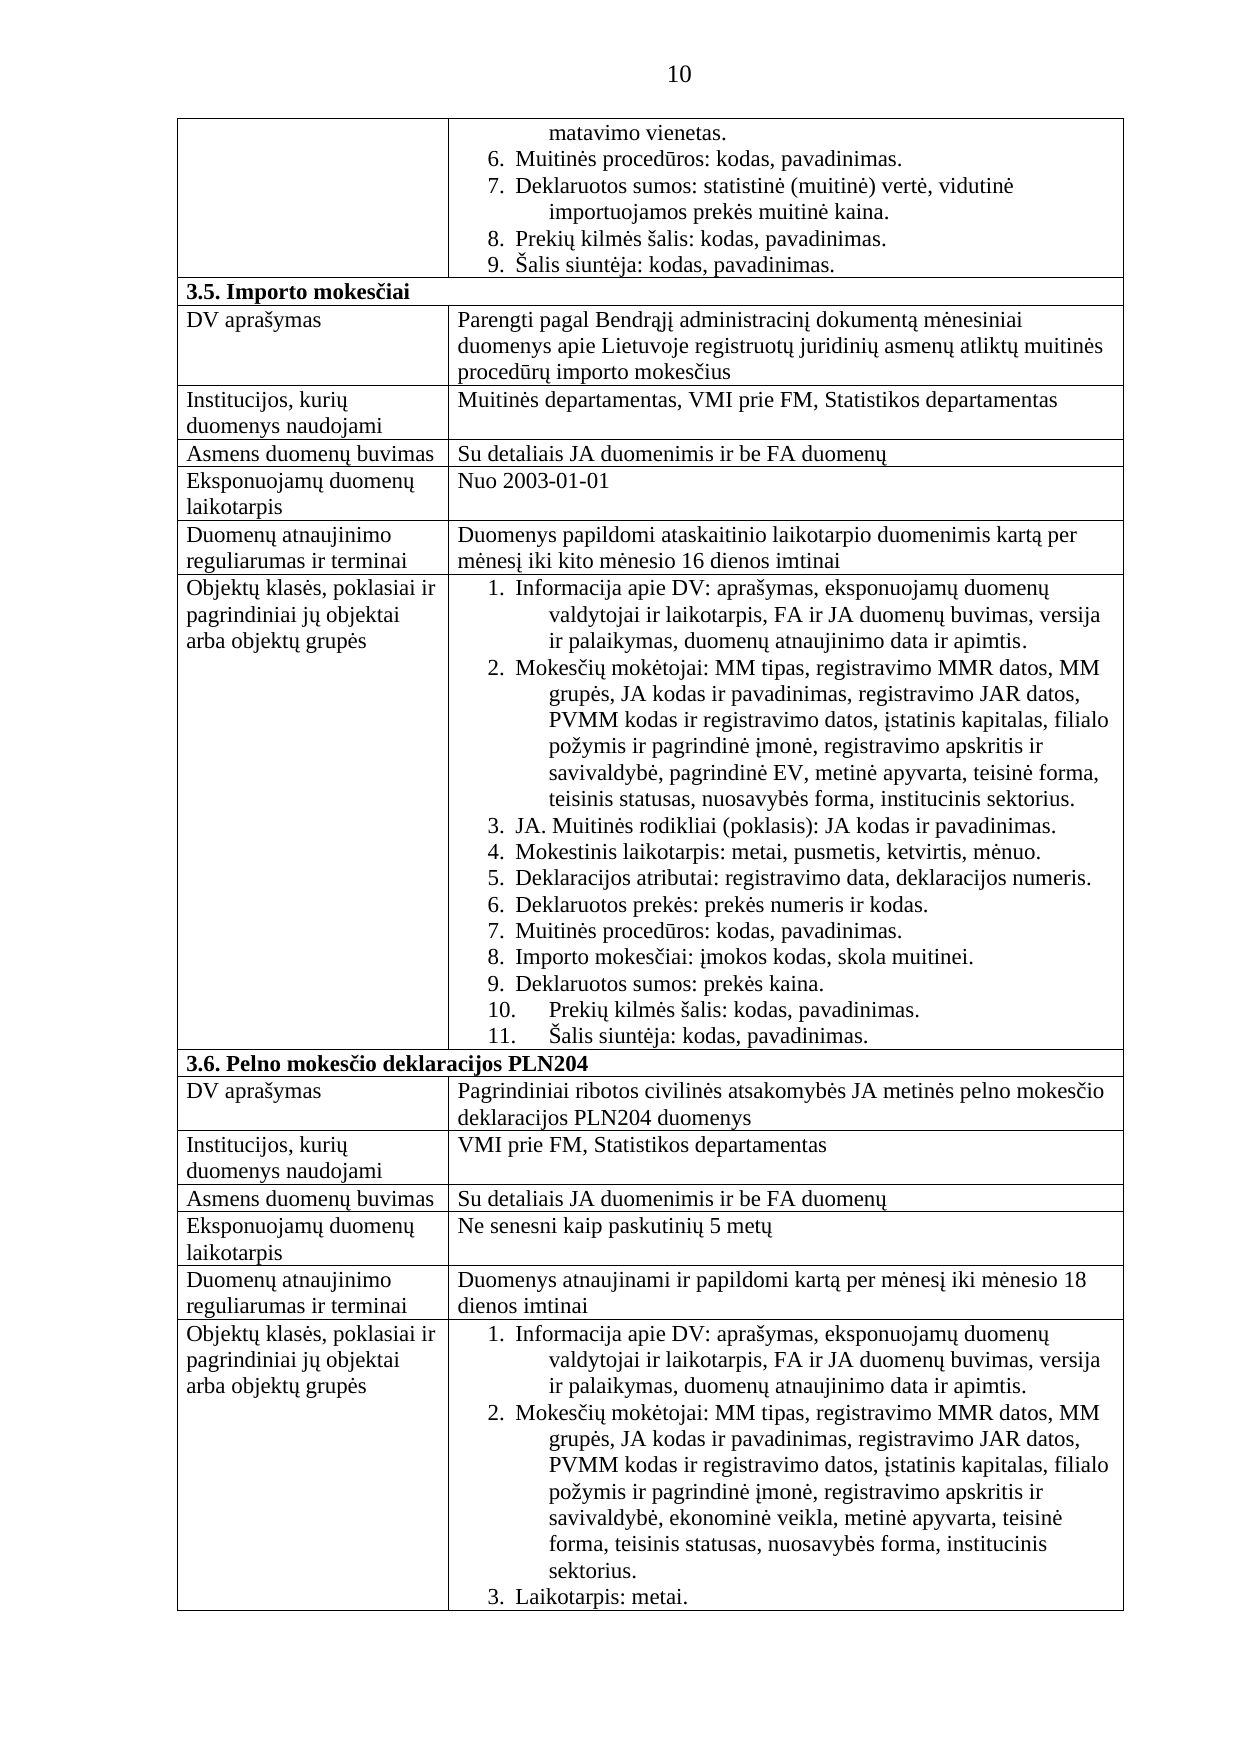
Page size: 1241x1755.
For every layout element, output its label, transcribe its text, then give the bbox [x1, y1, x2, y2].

table_cell 3.6. Pelno mokesčio deklaracijos PLN204 [178, 1050, 1123, 1076]
table_cell DV aprašymas [178, 1077, 448, 1130]
table_cell Su detaliais JA duomenimis ir be FA duomenų [449, 440, 1123, 466]
table_cell Eksponuojamų duomenų laikotarpis [178, 1212, 448, 1265]
table_cell Muitinės departamentas, VMI prie FM, Statistikos departamentas [449, 386, 1123, 438]
table_cell Institucijos, kurių duomenys naudojami [178, 1131, 448, 1184]
table_cell Nuo 2003-01-01 [449, 467, 1123, 520]
table_cell Institucijos, kurių duomenys naudojami [178, 386, 448, 438]
table_cell 1. Informacija apie DV: aprašymas, eksponuojamų duomenų valdytojai ir laikotarpis, FA ir JA duomenų buvimas, versija ir palaikymas, duomenų atnaujinimo data ir apimtis. 2. Mokesčių mokėtojai: MM tipas, registravimo MMR datos, MM grupės, JA kodas ir pavadinimas, registravimo JAR datos, PVMM kodas ir registravimo datos, įstatinis kapitalas, filialo požymis ir pagrindinė įmonė, registravimo apskritis ir savivaldybė, ekonominė veikla, metinė apyvarta, teisinė forma, teisinis statusas, nuosavybės forma, institucinis sektorius. 3. Laikotarpis: metai. [449, 1320, 1123, 1609]
table_cell Asmens duomenų buvimas [178, 440, 448, 466]
table_cell DV aprašymas [178, 306, 448, 385]
table_cell Objektų klasės, poklasiai ir pagrindiniai jų objektai arba objektų grupės [178, 575, 448, 1049]
table_cell [178, 119, 448, 277]
table_cell VMI prie FM, Statistikos departamentas [449, 1131, 1123, 1184]
table_cell Pagrindiniai ribotos civilinės atsakomybės JA metinės pelno mokesčio deklaracijos PLN204 duomenys [449, 1077, 1123, 1130]
table_cell Asmens duomenų buvimas [178, 1185, 448, 1211]
table_cell matavimo vienetas. 6. Muitinės procedūros: kodas, pavadinimas. 7. Deklaruotos sumos: statistinė (muitinė) vertė, vidutinė importuojamos prekės muitinė kaina. 8. Prekių kilmės šalis: kodas, pavadinimas. 9. Šalis siuntėja: kodas, pavadinimas. [449, 119, 1123, 277]
table_cell Duomenys papildomi ataskaitinio laikotarpio duomenimis kartą per mėnesį iki kito mėnesio 16 dienos imtinai [449, 521, 1123, 573]
table_cell Duomenų atnaujinimo reguliarumas ir terminai [178, 521, 448, 573]
table_cell Duomenų atnaujinimo reguliarumas ir terminai [178, 1266, 448, 1319]
table_cell 3.5. Importo mokesčiai [178, 278, 1123, 305]
table_cell Ne senesni kaip paskutinių 5 metų [449, 1212, 1123, 1265]
table_cell Duomenys atnaujinami ir papildomi kartą per mėnesį iki mėnesio 18 dienos imtinai [449, 1266, 1123, 1319]
table_cell Eksponuojamų duomenų laikotarpis [178, 467, 448, 520]
table_cell 1. Informacija apie DV: aprašymas, eksponuojamų duomenų valdytojai ir laikotarpis, FA ir JA duomenų buvimas, versija ir palaikymas, duomenų atnaujinimo data ir apimtis. 2. Mokesčių mokėtojai: MM tipas, registravimo MMR datos, MM grupės, JA kodas ir pavadinimas, registravimo JAR datos, PVMM kodas ir registravimo datos, įstatinis kapitalas, filialo požymis ir pagrindinė įmonė, registravimo apskritis ir savivaldybė, pagrindinė EV, metinė apyvarta, teisinė forma, teisinis statusas, nuosavybės forma, institucinis sektorius. 3. JA. Muitinės rodikliai (poklasis): JA kodas ir pavadinimas. 4. Mokestinis laikotarpis: metai, pusmetis, ketvirtis, mėnuo. 5. Deklaracijos atributai: registravimo data, deklaracijos numeris. 6. Deklaruotos prekės: prekės numeris ir kodas. 7. Muitinės procedūros: kodas, pavadinimas. 8. Importo mokesčiai: įmokos kodas, skola muitinei. 9. Deklaruotos sumos: prekės kaina. 10. Prekių kilmės šalis: kodas, pavadinimas. 11. Šalis siuntėja: kodas, pavadinimas. [449, 575, 1123, 1049]
table_cell Objektų klasės, poklasiai ir pagrindiniai jų objektai arba objektų grupės [178, 1320, 448, 1609]
table_cell Su detaliais JA duomenimis ir be FA duomenų [449, 1185, 1123, 1211]
table_cell Parengti pagal Bendrąjį administracinį dokumentą mėnesiniai duomenys apie Lietuvoje registruotų juridinių asmenų atliktų muitinės procedūrų importo mokesčius [449, 306, 1123, 385]
